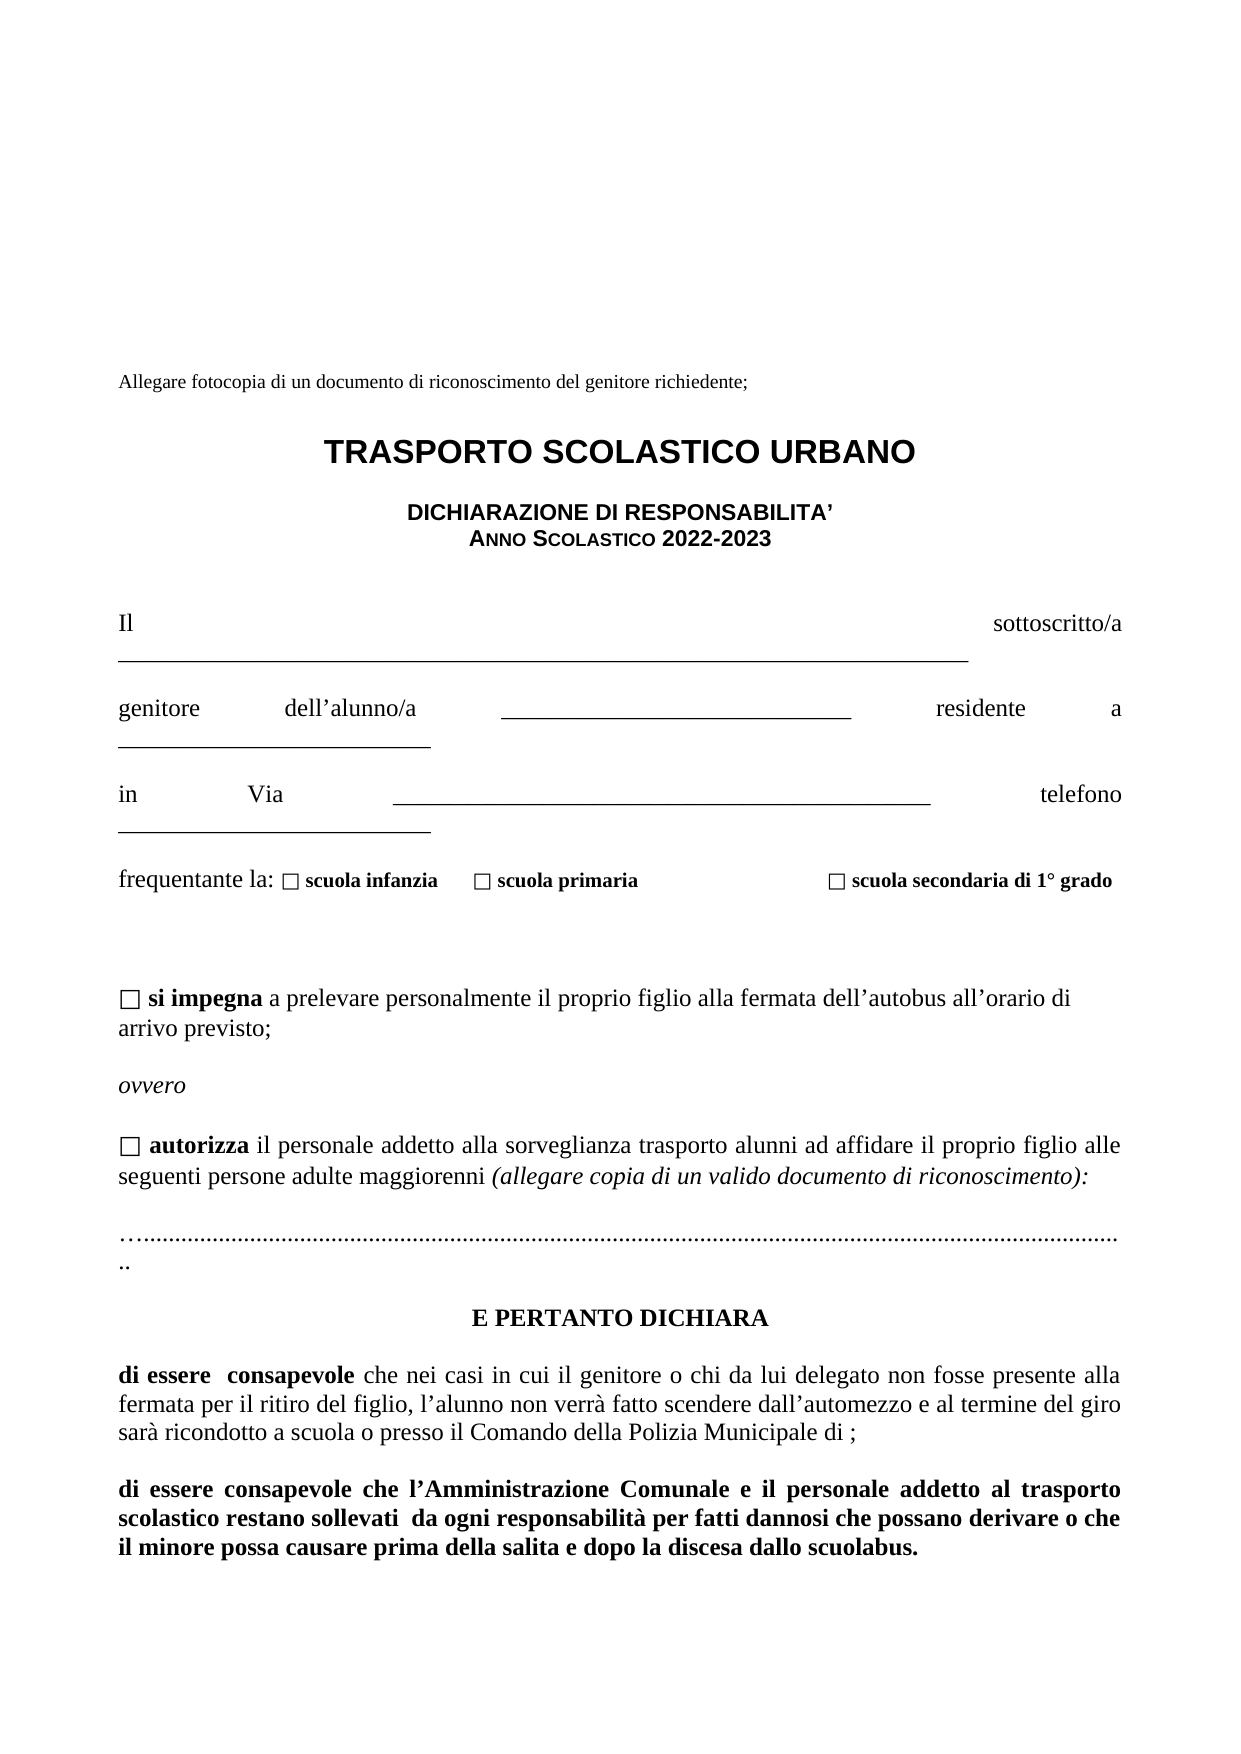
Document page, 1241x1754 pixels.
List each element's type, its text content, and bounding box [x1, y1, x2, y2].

text frequentante la: □ scuola infanzia □ scuola primaria □ scuola secondaria di 1° grado [118, 864, 1122, 894]
text in Via ___________________________________________ telefono _________________________ [118, 779, 1122, 836]
text Allegare fotocopia di un documento di riconoscimento del genitore richiedente; [118, 370, 1122, 393]
text di essere consapevole che nei casi in cui il genitore o chi da lui delegato non fosse presente alla fermata per il ritiro del figlio, l’alunno non verrà fatto scendere dall’automezzo e al termine del giro sarà ricondotto a scuola o presso il Comando della Polizia Municipale di ; [118, 1360, 1122, 1446]
text □ si impegna a prelevare personalmente il proprio figlio alla fermata dell’autobus all’orario di arrivo previsto; [118, 979, 1122, 1042]
text E PERTANTO DICHIARA [118, 1303, 1122, 1332]
text □ autorizza il personale addetto alla sorveglianza trasporto alunni ad affidare il proprio figlio alle seguenti persone adulte maggiorenni (allegare copia di un valido documento di riconoscimento): [118, 1127, 1122, 1189]
text Anno Scolastico 2022-2023 [118, 525, 1122, 552]
text genitore dell’alunno/a ____________________________ residente a _________________________ [118, 693, 1122, 751]
text TRASPORTO SCOLASTICO URBANO [118, 432, 1122, 471]
text ….............................................................................................................................................................. [118, 1218, 1122, 1275]
text Il sottoscritto/a ____________________________________________________________________ [118, 608, 1122, 665]
text ovvero [118, 1070, 1122, 1099]
text di essere consapevole che l’Amministrazione Comunale e il personale addetto al trasporto scolastico restano sollevati da ogni responsabilità per fatti dannosi che possano derivare o che il minore possa causare prima della salita e dopo la discesa dallo scuolabus. [118, 1474, 1122, 1560]
text DICHIARAZIONE DI RESPONSABILITA’ [118, 499, 1122, 525]
